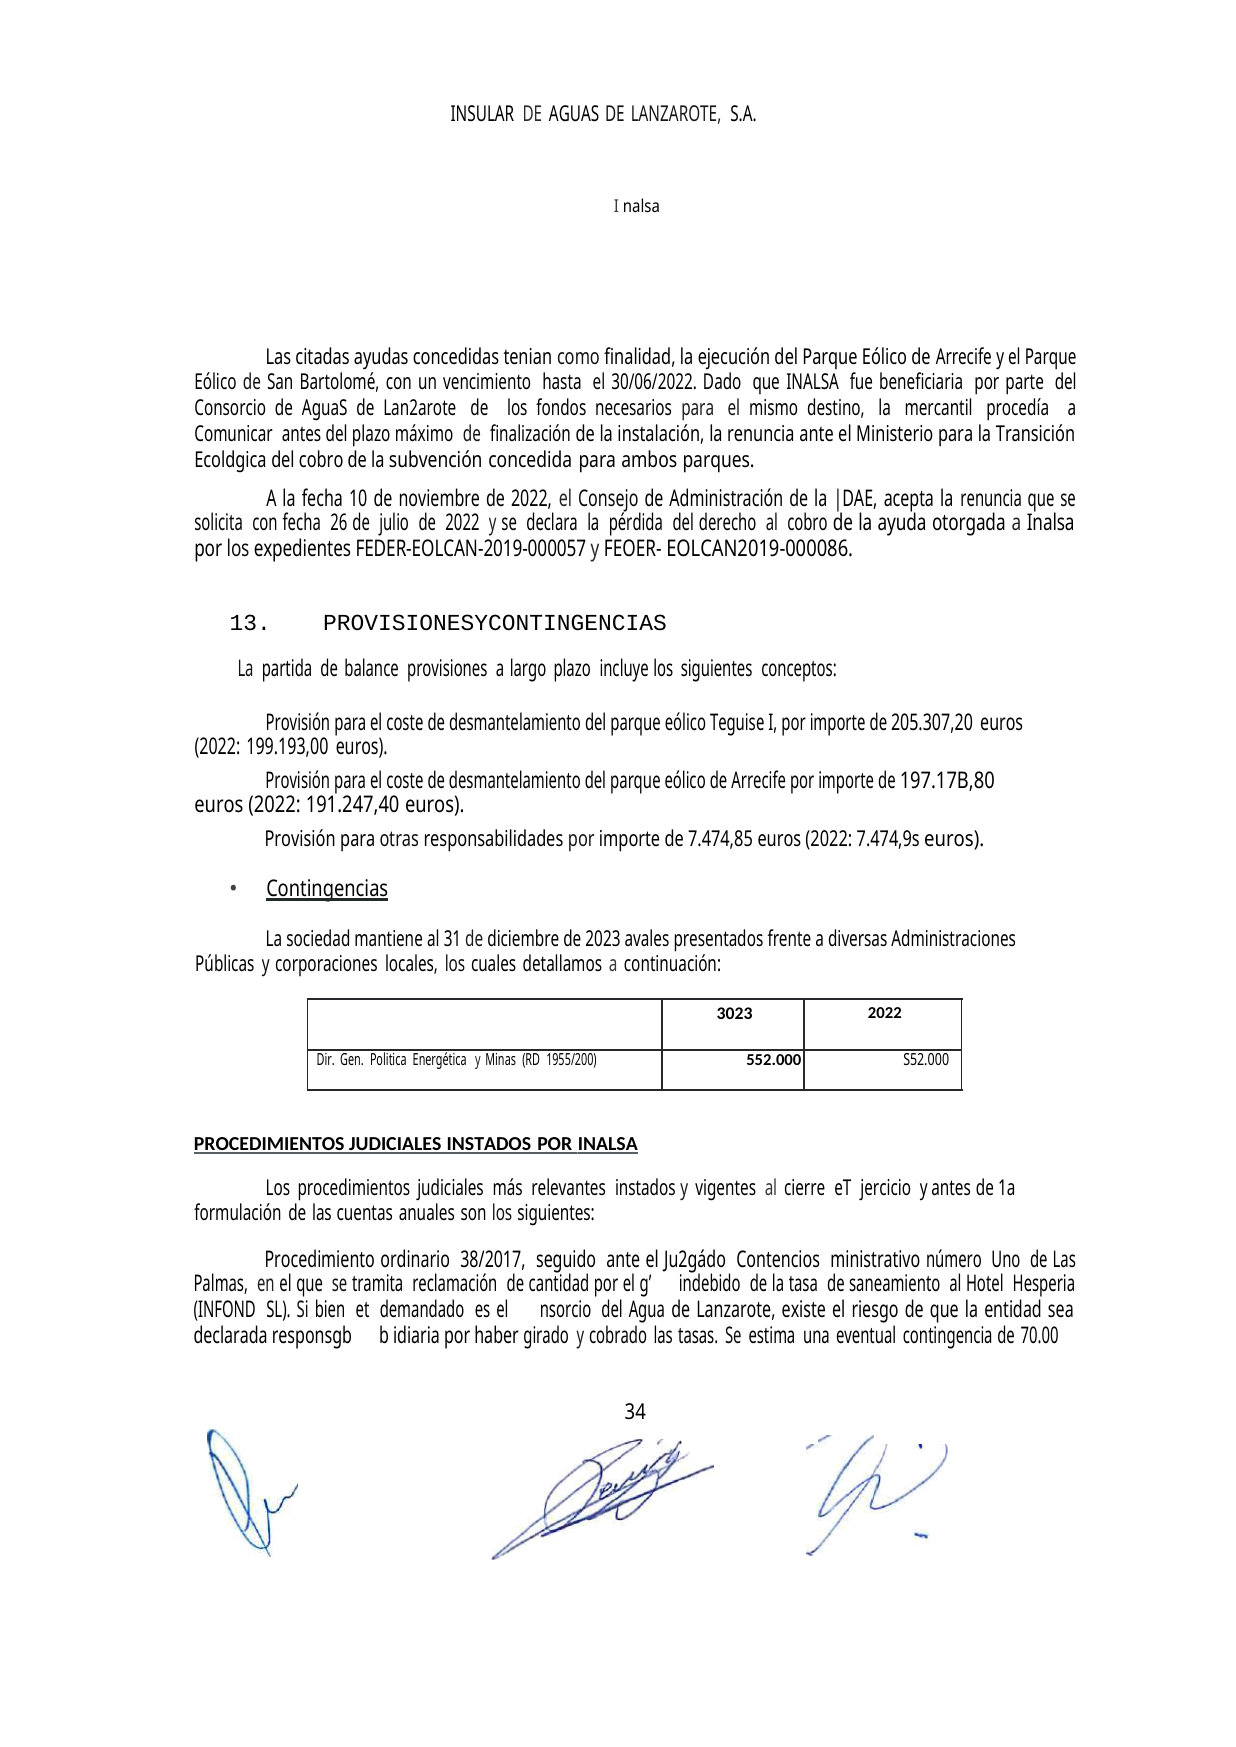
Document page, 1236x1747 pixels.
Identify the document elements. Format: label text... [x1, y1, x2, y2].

text Provisión para el coste de desmantelamiento del parque eólico Teguise I, por importe de 205.307,20 euros (2022: 199.193,00 euros). [194, 710, 1049, 762]
text Las citadas ayudas concedidas tenian como finalidad, la ejecución del Parque Eólico de Arrecife y el Parque Eólico de San Bartolomé, con un vencimiento hasta el 30/06/2022. Dado que INALSA fue beneficiaria por parte del Consorcio de AguaS de Lan2arote de los fondos necesarios para el mismo destino, la mercantil procedía a Comunicar antes del plazo máximo de finalización de la instalación, la renuncia ante el Ministerio para la Transición Ecoldgica del cobro de la subvención concedida para ambos parques. [194, 344, 1076, 473]
table_header 3023 [663, 1000, 803, 1049]
text Procedimiento ordinario 38/2017, seguido ante el Ju2gádo Contencios ministrativo número Uno de Las Palmas, en el que se tramita reclamación de cantidad por el g’ indebido de la tasa de saneamiento al Hotel Hesperia (INFOND SL). Si bien et demandado es el nsorcio del Agua de Lanzarote, existe el riesgo de que la entidad sea declarada responsgb b idiaria por haber girado y cobrado las tasas. Se estima una eventual contingencia de 70.00 [193, 1246, 1076, 1350]
table_cell 552.000 [663, 1051, 803, 1089]
text A la fecha 10 de noviembre de 2022, el Consejo de Administración de la |DAE, acepta la renuncia que se solicita con fecha 26 de julio de 2022 y se declara la pérdida del derecho al cobro de la ayuda otorgada a Inalsa por los expedientes FEDER-EOLCAN-2019-000057 y FEOER- EOLCAN2019-000086. [194, 486, 1076, 563]
picture [806, 1435, 948, 1556]
text PROCEDIMIENTOS JUDICIALES INSTADOS POR INALSA [194, 1131, 1087, 1155]
picture [207, 1429, 299, 1557]
table_header 2022 [805, 1000, 961, 1049]
text La partida de balance provisiones a largo plazo incluye los siguientes conceptos: [237, 652, 1087, 683]
text La sociedad mantiene al 31 de diciembre de 2023 avales presentados frente a diversas Administraciones Públicas y corporaciones locales, los cuales detallamos a continuación: [195, 926, 1049, 978]
table_header [308, 1000, 661, 1049]
text 34 [624, 1396, 1087, 1426]
text Provisión para otras responsabilidades por importe de 7.474,85 euros (2022: 7.474,9s euros). [237, 825, 1049, 851]
text I nalsa [614, 194, 1087, 218]
picture [491, 1439, 714, 1560]
list Contingencias [229, 872, 1087, 903]
table_cell S52.000 [805, 1051, 961, 1089]
table_cell Dir. Gen. Politica Energética y Minas (RD 1955/200) [308, 1051, 661, 1089]
text Provisión para el coste de desmantelamiento del parque eólico de Arrecife por importe de 197.17B,80 euros (2022: 191.247,40 euros). [194, 768, 1049, 819]
text Los procedimientos judiciales más relevantes instados y vigentes al cierre eT jercicio y antes de 1a formulación de las cuentas anuales son los siguientes: [194, 1175, 1087, 1227]
list PROVISIONESYCONTINGENCIAS [229, 611, 1087, 637]
